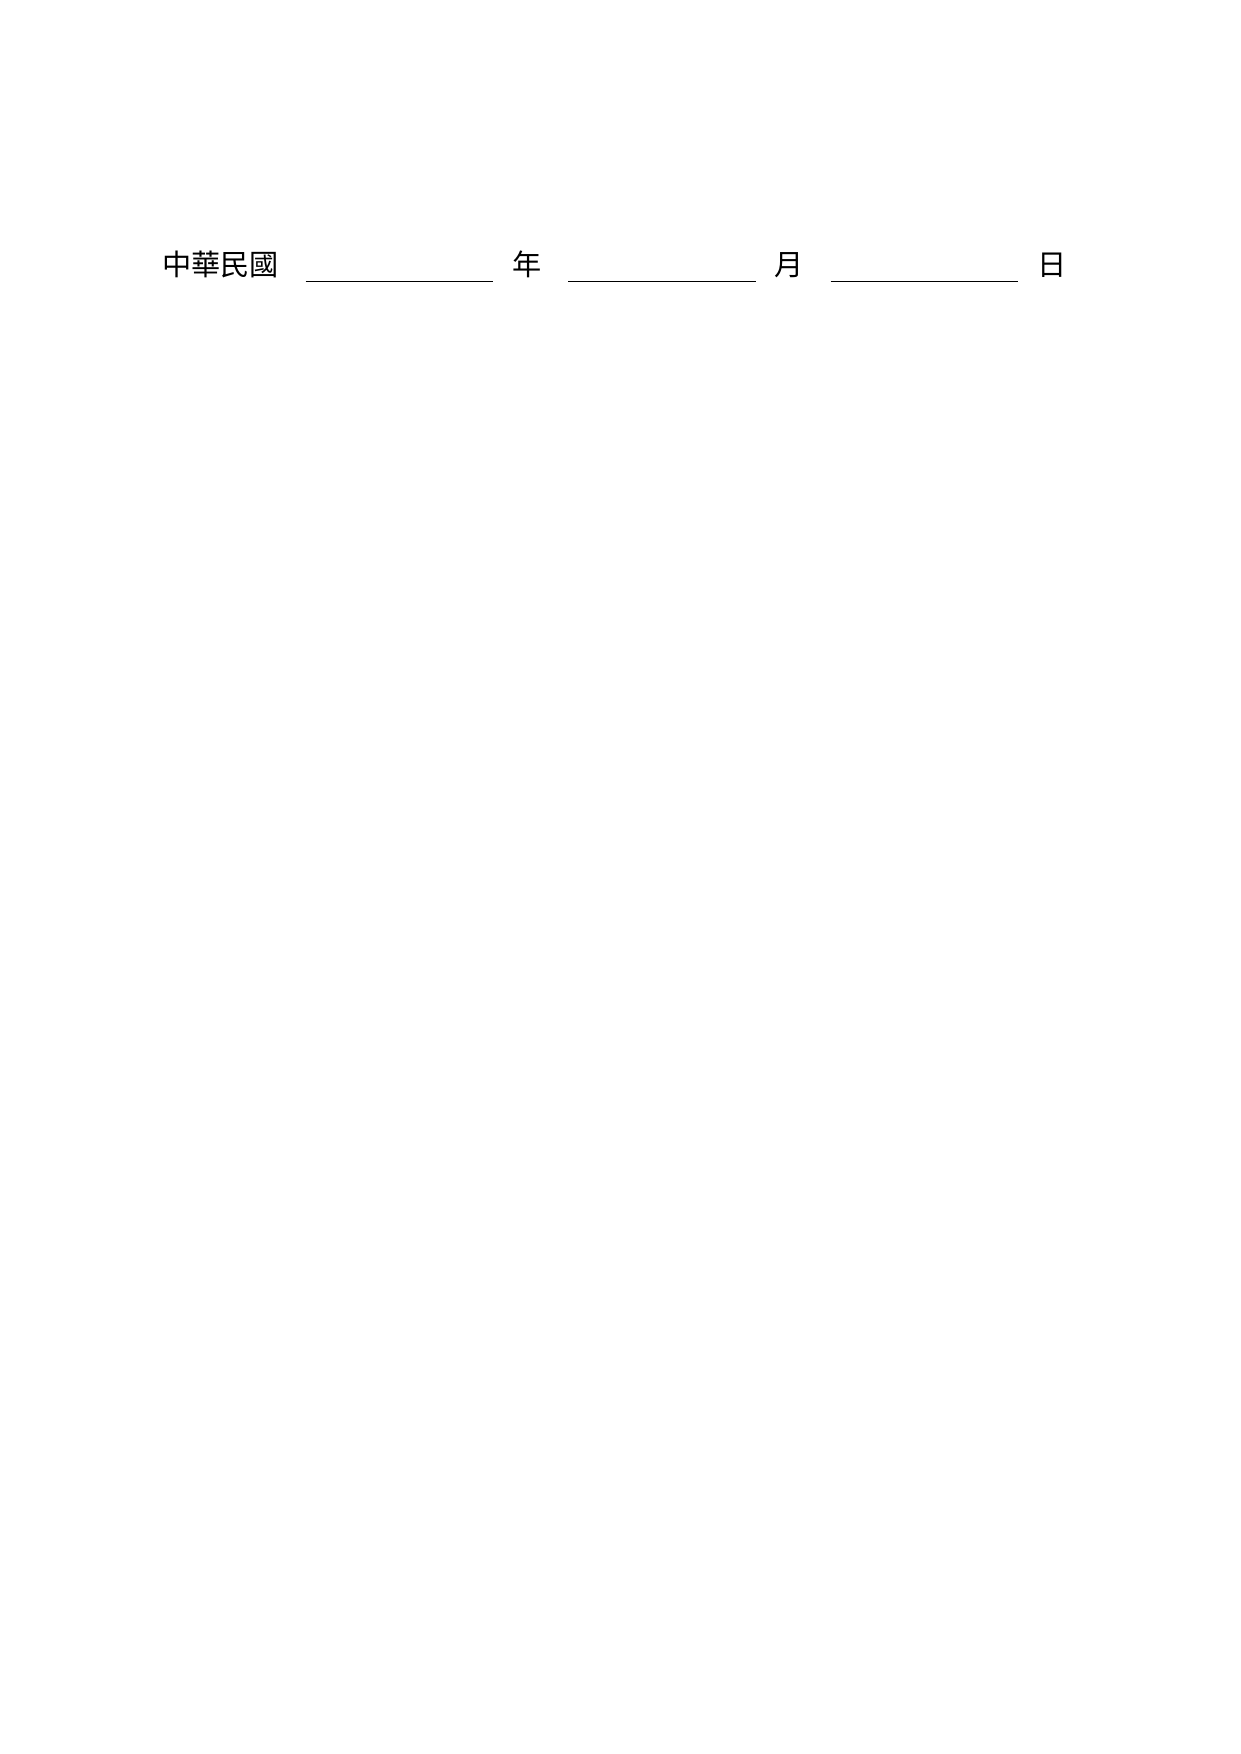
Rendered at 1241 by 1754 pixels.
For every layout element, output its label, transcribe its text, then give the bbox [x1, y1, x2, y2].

text 中華民國 年 月 日 [118, 221, 1122, 283]
